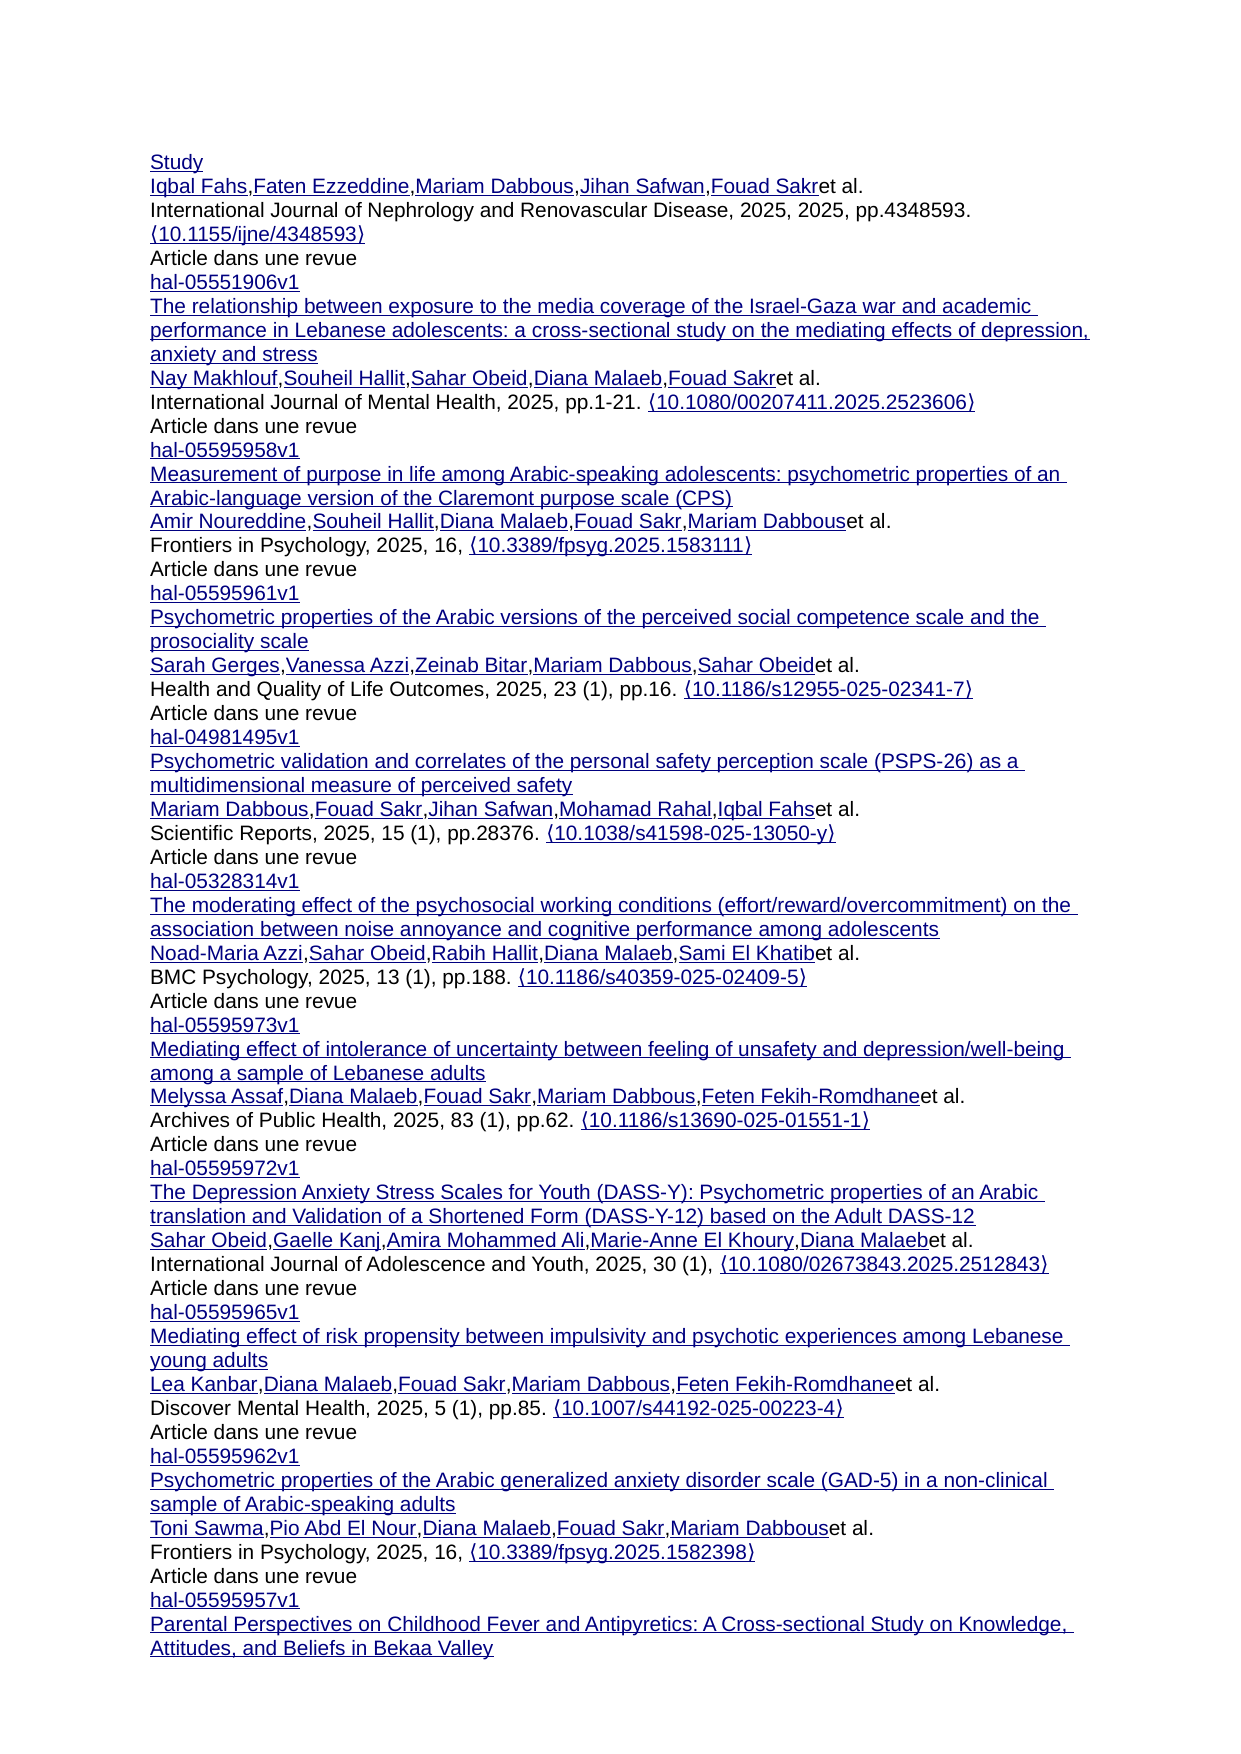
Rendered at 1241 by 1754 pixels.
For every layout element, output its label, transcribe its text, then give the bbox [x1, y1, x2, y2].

table_cell The Depression Anxiety Stress Scales for Youth (DASS-Y): Psychometric properties of an Arabic translation and Validation of a Shortened Form (DASS-Y-12) based on the Adult DASS-12 Sahar Obeid,Gaelle Kanj,Amira Mohammed Ali,Marie-Anne El Khoury,Diana Malaebet al. International Journal of Adolescence and Youth, 2025, 30 (1), ⟨10.1080/02673843.2025.2512843⟩ Article dans une revue hal-05595965v1 [150, 1180, 1090, 1324]
table_cell Psychometric properties of the Arabic versions of the perceived social competence scale and the prosociality scale Sarah Gerges,Vanessa Azzi,Zeinab Bitar,Mariam Dabbous,Sahar Obeidet al. Health and Quality of Life Outcomes, 2025, 23 (1), pp.16. ⟨10.1186/s12955-025-02341-7⟩ Article dans une revue hal-04981495v1 [150, 605, 1090, 749]
table_cell Psychometric validation and correlates of the personal safety perception scale (PSPS-26) as a multidimensional measure of perceived safety Mariam Dabbous,Fouad Sakr,Jihan Safwan,Mohamad Rahal,Iqbal Fahset al. Scientific Reports, 2025, 15 (1), pp.28376. ⟨10.1038/s41598-025-13050-y⟩ Article dans une revue hal-05328314v1 [150, 749, 1090, 893]
table_cell Mediating effect of risk propensity between impulsivity and psychotic experiences among Lebanese young adults Lea Kanbar,Diana Malaeb,Fouad Sakr,Mariam Dabbous,Feten Fekih-Romdhaneet al. Discover Mental Health, 2025, 5 (1), pp.85. ⟨10.1007/s44192-025-00223-4⟩ Article dans une revue hal-05595962v1 [150, 1324, 1090, 1468]
table_cell Psychometric properties of the Arabic generalized anxiety disorder scale (GAD-5) in a non-clinical sample of Arabic-speaking adults Toni Sawma,Pio Abd El Nour,Diana Malaeb,Fouad Sakr,Mariam Dabbouset al. Frontiers in Psychology, 2025, 16, ⟨10.3389/fpsyg.2025.1582398⟩ Article dans une revue hal-05595957v1 [150, 1468, 1090, 1611]
table_cell The relationship between exposure to the media coverage of the Israel-Gaza war and academic performance in Lebanese adolescents: a cross-sectional study on the mediating effects of depression, [150, 294, 1090, 339]
table_cell Measurement of purpose in life among Arabic-speaking adolescents: psychometric properties of an Arabic-language version of the Claremont purpose scale (CPS) Amir Noureddine,Souheil Hallit,Diana Malaeb,Fouad Sakr,Mariam Dabbouset al. Frontiers in Psychology, 2025, 16, ⟨10.3389/fpsyg.2025.1583111⟩ Article dans une revue hal-05595961v1 [150, 461, 1090, 605]
table_cell Mediating effect of intolerance of uncertainty between feeling of unsafety and depression/well-being among a sample of Lebanese adults Melyssa Assaf,Diana Malaeb,Fouad Sakr,Mariam Dabbous,Feten Fekih-Romdhaneet al. Archives of Public Health, 2025, 83 (1), pp.62. ⟨10.1186/s13690-025-01551-1⟩ Article dans une revue hal-05595972v1 [150, 1036, 1090, 1180]
table_cell Study Iqbal Fahs,Faten Ezzeddine,Mariam Dabbous,Jihan Safwan,Fouad Sakret al. International Journal of Nephrology and Renovascular Disease, 2025, 2025, pp.4348593. ⟨10.1155/ijne/4348593⟩ Article dans une revue hal-05551906v1 [150, 150, 1090, 294]
table_cell The moderating effect of the psychosocial working conditions (effort/reward/overcommitment) on the association between noise annoyance and cognitive performance among adolescents Noad-Maria Azzi,Sahar Obeid,Rabih Hallit,Diana Malaeb,Sami El Khatibet al. BMC Psychology, 2025, 13 (1), pp.188. ⟨10.1186/s40359-025-02409-5⟩ Article dans une revue hal-05595973v1 [150, 893, 1090, 1036]
table_cell anxiety and stress Nay Makhlouf,Souheil Hallit,Sahar Obeid,Diana Malaeb,Fouad Sakret al. International Journal of Mental Health, 2025, pp.1-21. ⟨10.1080/00207411.2025.2523606⟩ Article dans une revue hal-05595958v1 [150, 340, 1090, 461]
table_cell Parental Perspectives on Childhood Fever and Antipyretics: A Cross-sectional Study on Knowledge, Attitudes, and Beliefs in Bekaa Valley [150, 1611, 1090, 1659]
